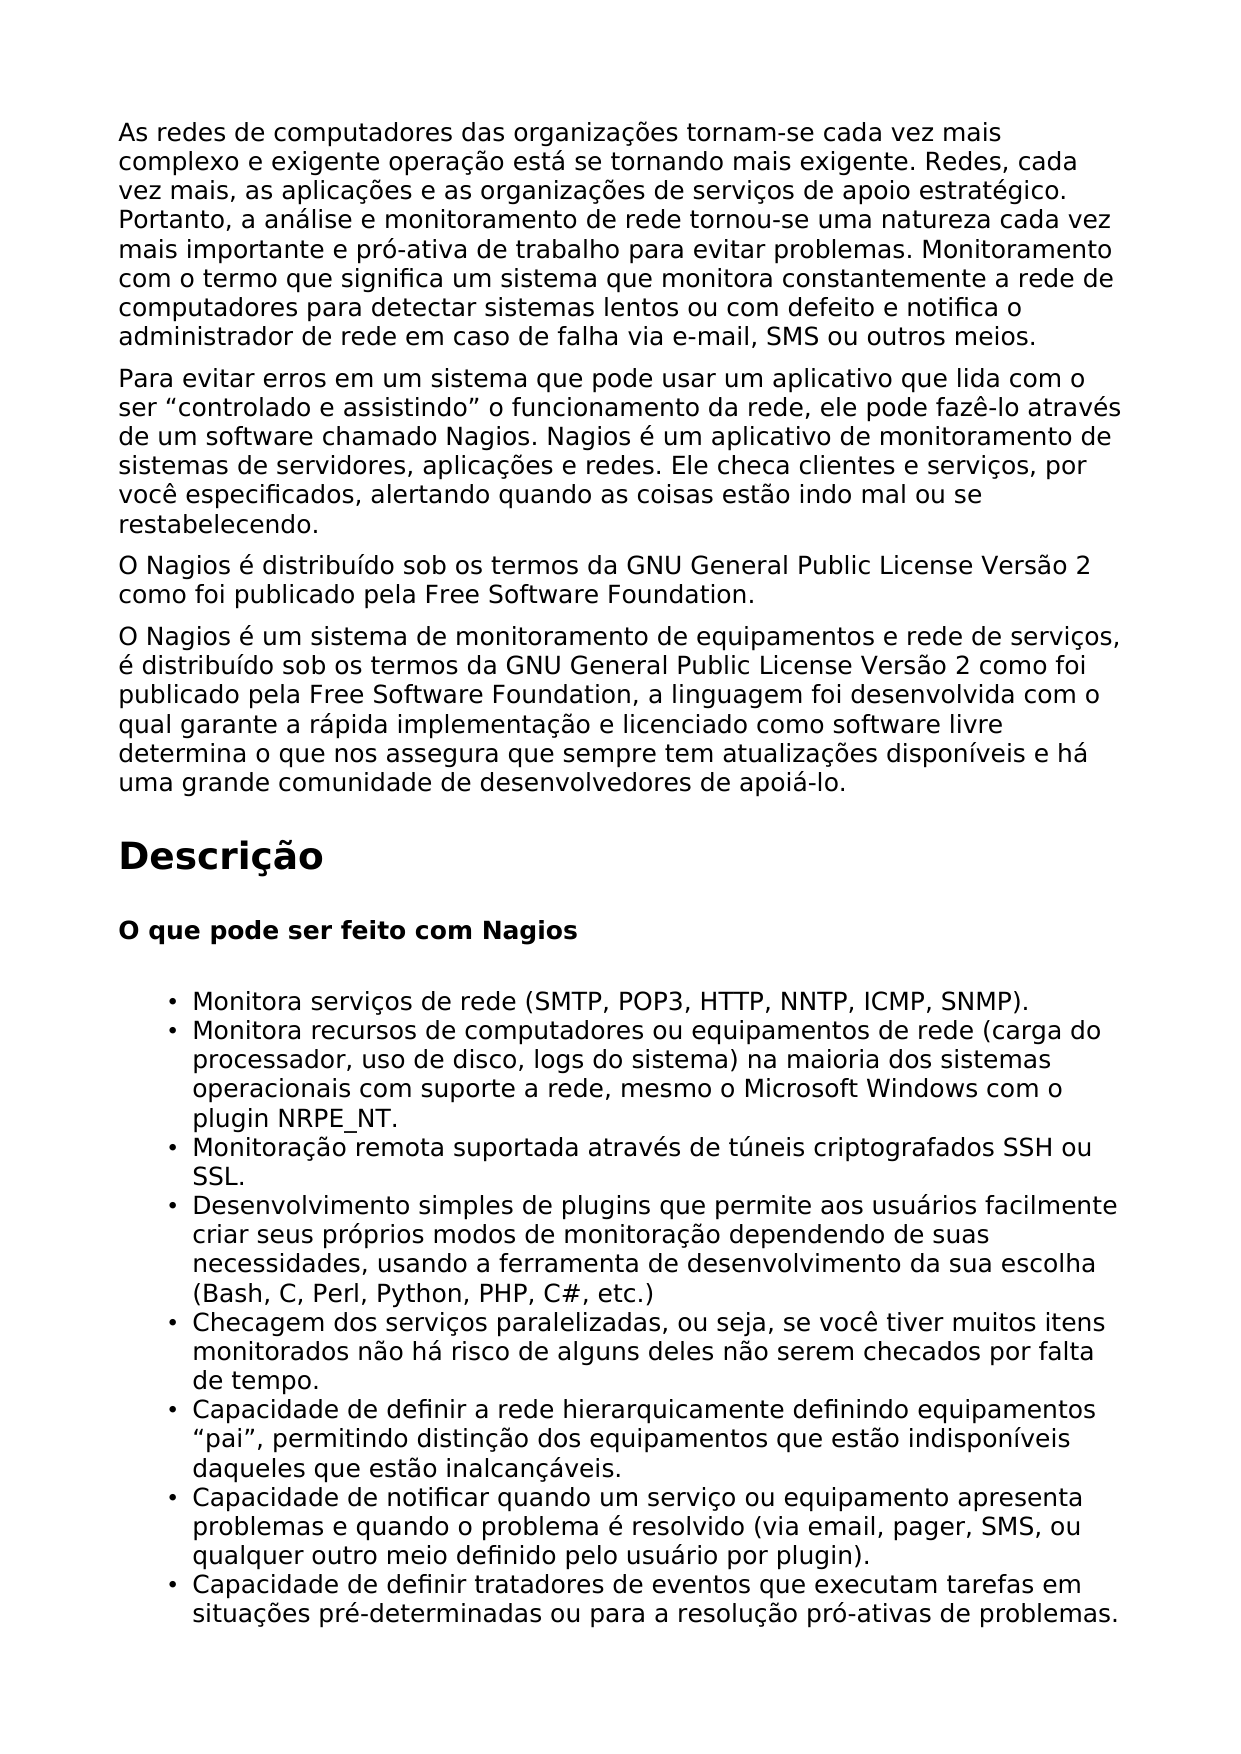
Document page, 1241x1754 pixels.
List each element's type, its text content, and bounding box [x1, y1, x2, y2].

text O Nagios é distribuído sob os termos da GNU General Public License Versão 2 como foi publicado pela Free Software Foundation. [118, 551, 1122, 610]
subtitle O que pode ser feito com Nagios [118, 916, 1122, 945]
list Desenvolvimento simples de plugins que permite aos usuários facilmente criar seus próprios modos de monitoração dependendo de suas necessidades, usando a ferramenta de desenvolvimento da sua escolha (Bash, C, Perl, Python, PHP, C#, etc.) [177, 1191, 1122, 1308]
list Capacidade de notificar quando um serviço ou equipamento apresenta problemas e quando o problema é resolvido (via email, pager, SMS, ou qualquer outro meio definido pelo usuário por plugin). [177, 1483, 1122, 1570]
list Monitora serviços de rede (SMTP, POP3, HTTP, NNTP, ICMP, SNMP). [177, 987, 1122, 1016]
list Capacidade de definir a rede hierarquicamente definindo equipamentos “pai”, permitindo distinção dos equipamentos que estão indisponíveis daqueles que estão inalcançáveis. [177, 1395, 1122, 1483]
list Monitoração remota suportada através de túneis criptografados SSH ou SSL. [177, 1133, 1122, 1191]
subtitle Descrição [118, 835, 1122, 878]
text As redes de computadores das organizações tornam-se cada vez mais complexo e exigente operação está se tornando mais exigente. Redes, cada vez mais, as aplicações e as organizações de serviços de apoio estratégico. Portanto, a análise e monitoramento de rede tornou-se uma natureza cada vez mais importante e pró-ativa de trabalho para evitar problemas. Monitoramento com o termo que significa um sistema que monitora constantemente a rede de computadores para detectar sistemas lentos ou com defeito e notifica o administrador de rede em caso de falha via e-mail, SMS ou outros meios. [118, 118, 1122, 351]
text O Nagios é um sistema de monitoramento de equipamentos e rede de serviços, é distribuído sob os termos da GNU General Public License Versão 2 como foi publicado pela Free Software Foundation, a linguagem foi desenvolvida com o qual garante a rápida implementação e licenciado como software livre determina o que nos assegura que sempre tem atualizações disponíveis e há uma grande comunidade de desenvolvedores de apoiá-lo. [118, 622, 1122, 797]
list Capacidade de definir tratadores de eventos que executam tarefas em situações pré-determinadas ou para a resolução pró-ativas de problemas. [177, 1570, 1122, 1629]
list Checagem dos serviços paralelizadas, ou seja, se você tiver muitos itens monitorados não há risco de alguns deles não serem checados por falta de tempo. [177, 1308, 1122, 1395]
list Monitora recursos de computadores ou equipamentos de rede (carga do processador, uso de disco, logs do sistema) na maioria dos sistemas operacionais com suporte a rede, mesmo o Microsoft Windows com o plugin NRPE_NT. [177, 1016, 1122, 1133]
text Para evitar erros em um sistema que pode usar um aplicativo que lida com o ser “controlado e assistindo” o funcionamento da rede, ele pode fazê-lo através de um software chamado Nagios. Nagios é um aplicativo de monitoramento de sistemas de servidores, aplicações e redes. Ele checa clientes e serviços, por você especificados, alertando quando as coisas estão indo mal ou se restabelecendo. [118, 364, 1122, 539]
